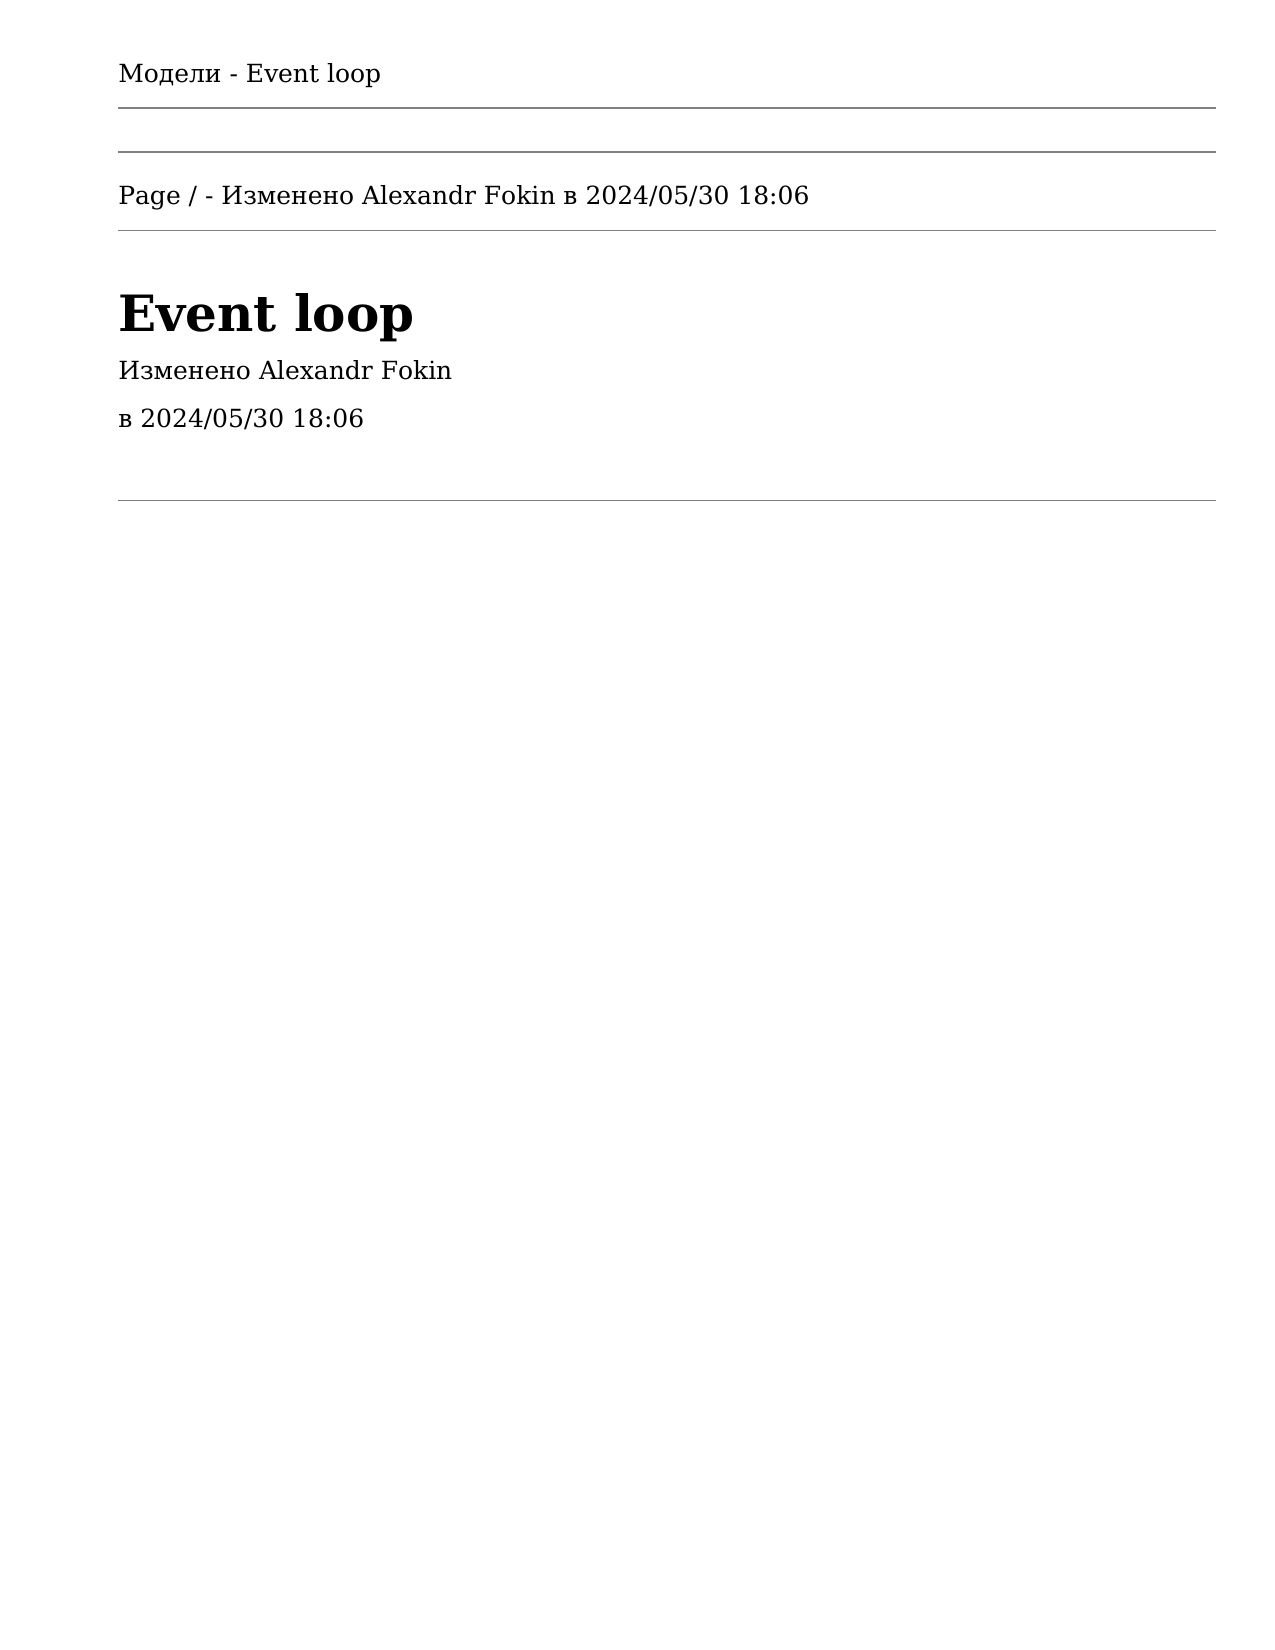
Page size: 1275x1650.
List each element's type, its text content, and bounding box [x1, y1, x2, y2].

text в 2024/05/30 18:06 [118, 404, 1216, 433]
subtitle Event loop [118, 284, 1216, 343]
text Модели - Event loop [118, 59, 1216, 88]
text Изменено Alexandr Fokin [118, 356, 1216, 385]
text Page / - Изменено Alexandr Fokin в 2024/05/30 18:06 [118, 182, 1216, 211]
